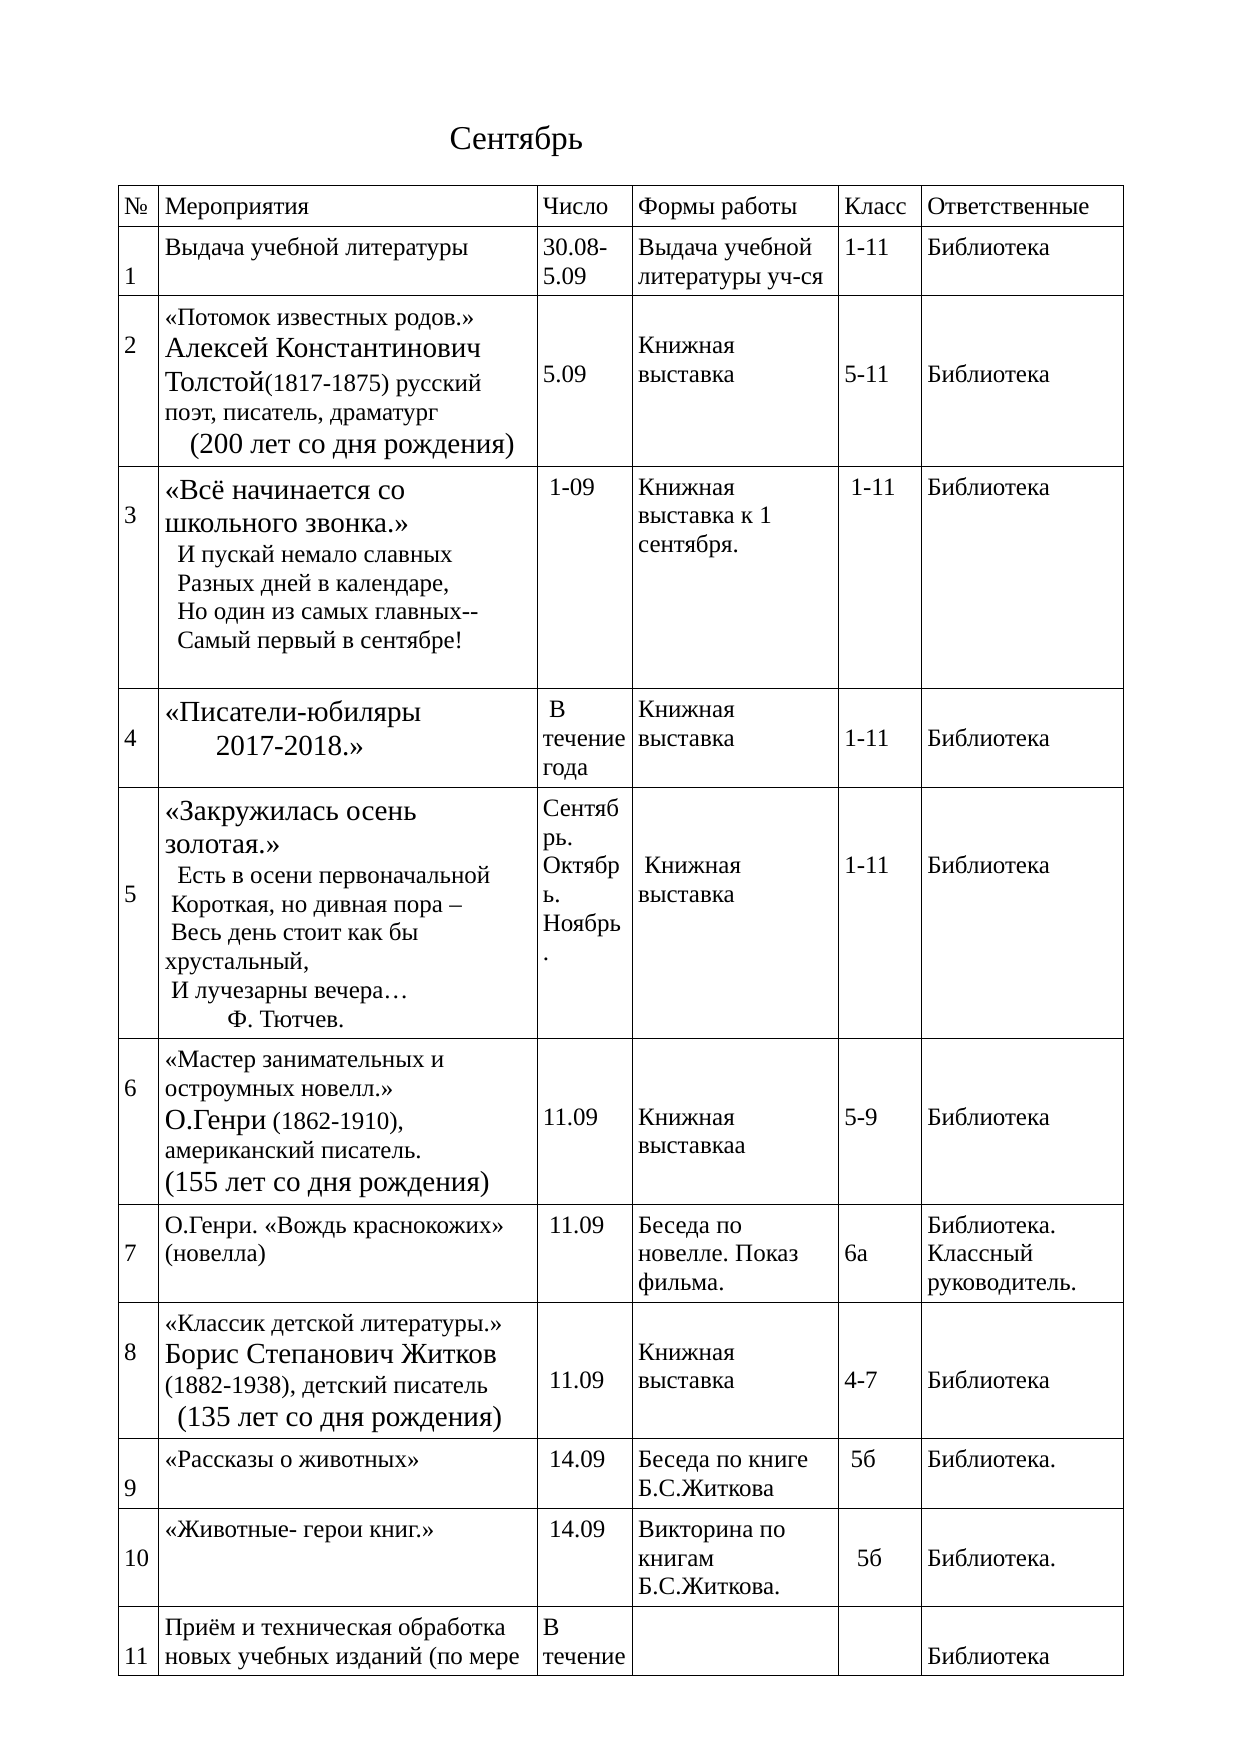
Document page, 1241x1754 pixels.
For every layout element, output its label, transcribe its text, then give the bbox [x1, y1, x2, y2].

table_cell Выдача учебной литературы уч-ся [633, 227, 838, 295]
table_cell 4-7 [839, 1303, 921, 1438]
table_cell Библиотека [922, 467, 1123, 688]
table_cell О.Генри. «Вождь краснокожих» (новелла) [159, 1205, 537, 1302]
table_header Формы работы [633, 186, 838, 226]
table_cell Книжная выставка [633, 296, 838, 466]
table_cell Книжная выставка [633, 788, 838, 1038]
table_cell [839, 1607, 921, 1675]
table_cell «Рассказы о животных» [159, 1439, 537, 1508]
table_cell 1-11 [839, 689, 921, 787]
table_cell 9 [119, 1439, 158, 1508]
table_header № [119, 186, 158, 226]
table_cell 5-11 [839, 296, 921, 466]
table_cell 1-09 [538, 467, 632, 688]
table_cell 11.09 [538, 1303, 632, 1438]
table_cell Библиотека [922, 689, 1123, 787]
table_cell Библиотека [922, 788, 1123, 1038]
table_cell 30.08- 5.09 [538, 227, 632, 295]
table_cell Книжная выставка к 1 сентября. [633, 467, 838, 688]
table_cell «Закружилась осень золотая.» Есть в осени первоначальной Короткая, но дивная пора – Весь день стоит как бы хрустальный, И лучезарны вечера… Ф. Тютчев. [159, 788, 537, 1038]
table_cell В течение [538, 1607, 632, 1675]
table_cell Книжная выставка [633, 689, 838, 787]
table_cell 3 [119, 467, 158, 688]
table_cell Библиотека [922, 227, 1123, 295]
table_header Класс [839, 186, 921, 226]
table_cell Приём и техническая обработка новых учебных изданий (по мере [159, 1607, 537, 1675]
table_cell 1-11 [839, 227, 921, 295]
table_cell 11.09 [538, 1205, 632, 1302]
table_cell Беседа по новелле. Показ фильма. [633, 1205, 838, 1302]
table_cell 5 [119, 788, 158, 1038]
table_cell «Мастер занимательных и остроумных новелл.» О.Генри (1862-1910), американский писатель. (155 лет со дня рождения) [159, 1039, 537, 1203]
table_header Мероприятия [159, 186, 537, 226]
table_cell 5.09 [538, 296, 632, 466]
table_cell 5-9 [839, 1039, 921, 1203]
table_header Ответственные [922, 186, 1123, 226]
table_cell Книжная выставка [633, 1303, 838, 1438]
table_cell Викторина по книгам Б.С.Житкова. [633, 1509, 838, 1606]
table_cell Библиотека. [922, 1509, 1123, 1606]
table_cell 5б [839, 1439, 921, 1508]
table_cell 8 [119, 1303, 158, 1438]
table_cell Библиотека [922, 1039, 1123, 1203]
table_cell 1 [119, 227, 158, 295]
table_cell В течение года [538, 689, 632, 787]
table_cell 6а [839, 1205, 921, 1302]
table_cell 10 [119, 1509, 158, 1606]
table_cell 6 [119, 1039, 158, 1203]
table_cell 1-11 [839, 788, 921, 1038]
table_cell 11 [119, 1607, 158, 1675]
table_cell Библиотека. [922, 1439, 1123, 1508]
table_cell 14.09 [538, 1509, 632, 1606]
table_cell Библиотека. Классный руководитель. [922, 1205, 1123, 1302]
table_cell 2 [119, 296, 158, 466]
table_cell «Классик детской литературы.» Борис Степанович Житков (1882-1938), детский писатель (135 лет со дня рождения) [159, 1303, 537, 1438]
table_cell Библиотека [922, 296, 1123, 466]
table_cell «Животные- герои книг.» [159, 1509, 537, 1606]
table_cell 11.09 [538, 1039, 632, 1203]
table_cell «Всё начинается со школьного звонка.» И пускай немало славных Разных дней в календаре, Но один из самых главных-- Самый первый в сентябре! [159, 467, 537, 688]
table_cell 7 [119, 1205, 158, 1302]
table_cell «Потомок известных родов.» Алексей Константинович Толстой(1817-1875) русский поэт, писатель, драматург (200 лет со дня рождения) [159, 296, 537, 466]
table_cell «Писатели-юбиляры 2017-2018.» [159, 689, 537, 787]
table_cell Беседа по книге Б.С.Житкова [633, 1439, 838, 1508]
table_cell [633, 1607, 838, 1675]
table_cell 14.09 [538, 1439, 632, 1508]
table_cell 4 [119, 689, 158, 787]
table_cell 5б [839, 1509, 921, 1606]
table_cell Выдача учебной литературы [159, 227, 537, 295]
table_cell Библиотека [922, 1303, 1123, 1438]
table_cell 1-11 [839, 467, 921, 688]
table_header Число [538, 186, 632, 226]
text Сентябрь [118, 118, 1122, 156]
table_cell Сентябрь. Октябрь. Ноябрь. [538, 788, 632, 1038]
table_cell Книжная выставкаа [633, 1039, 838, 1203]
table_cell Библиотека [922, 1607, 1123, 1675]
